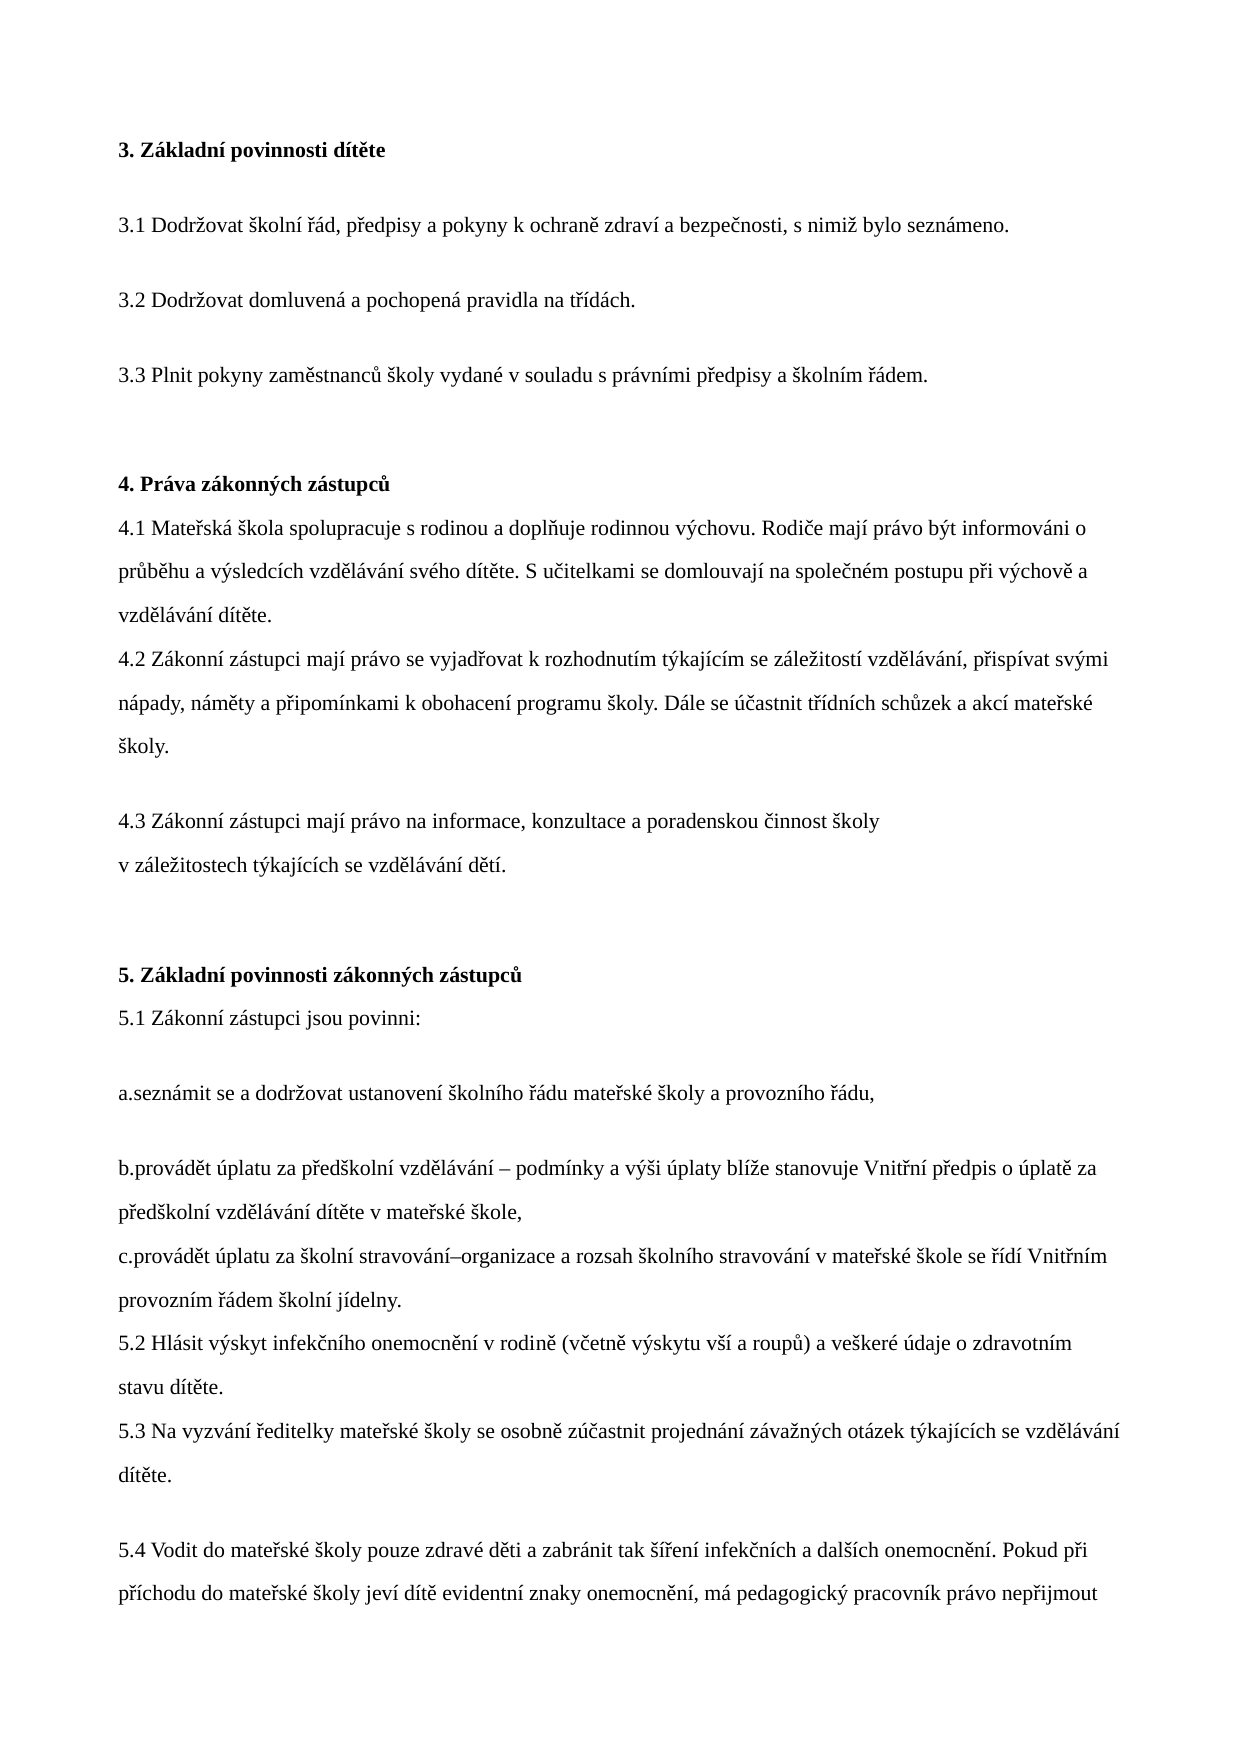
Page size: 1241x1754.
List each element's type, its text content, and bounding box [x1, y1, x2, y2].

text 5.2 Hlásit výskyt infekčního onemocnění v rodině (včetně výskytu vší a roupů) a veškeré údaje o zdravotním stavu dítěte. [118, 1312, 1122, 1399]
text 4.2 Zákonní zástupci mají právo se vyjadřovat k rozhodnutím týkajícím se záležitostí vzdělávání, přispívat svými nápady, náměty a připomínkami k obohacení programu školy. Dále se účastnit třídních schůzek a akcí mateřské školy. [118, 627, 1122, 759]
text 3.1 Dodržovat školní řád, předpisy a pokyny k ochraně zdraví a bezpečnosti, s nimiž bylo seznámeno. [118, 193, 1122, 237]
text 3.2 Dodržovat domluvená a pochopená pravidla na třídách. [118, 268, 1122, 312]
list provádět úplatu za předškolní vzdělávání – podmínky a výši úplaty blíže stanovuje Vnitřní předpis o úplatě za předškolní vzdělávání dítěte v mateřské škole, [118, 1137, 1122, 1224]
subtitle 3. Základní povinnosti dítěte [118, 118, 1122, 162]
list seznámit se a dodržovat ustanovení školního řádu mateřské školy a provozního řádu, [118, 1062, 1122, 1106]
text 5.3 Na vyzvání ředitelky mateřské školy se osobně zúčastnit projednání závažných otázek týkajících se vzdělávání dítěte. [118, 1399, 1122, 1487]
text 4.3 Zákonní zástupci mají právo na informace, konzultace a poradenskou činnost školy v záležitostech týkajících se vzdělávání dětí. [118, 790, 1122, 877]
text 4.1 Mateřská škola spolupracuje s rodinou a doplňuje rodinnou výchovu. Rodiče mají právo být informováni o průběhu a výsledcích vzdělávání svého dítěte. S učitelkami se domlouvají na společném postupu při výchově a vzdělávání dítěte. [118, 496, 1122, 627]
text 3.3 Plnit pokyny zaměstnanců školy vydané v souladu s právními předpisy a školním řádem. [118, 343, 1122, 387]
subtitle ​4. Práva zákonných zástupců [118, 418, 1122, 496]
text 5.4 Vodit do mateřské školy pouze zdravé děti a zabránit tak šíření infekčních a dalších onemocnění. Pokud při příchodu do mateřské školy jeví dítě evidentní znaky onemocnění, má pedagogický pracovník právo nepřijmout [118, 1518, 1122, 1606]
text 5.1 Zákonní zástupci jsou povinni: [118, 987, 1122, 1031]
list provádět úplatu za školní stravování–organizace a rozsah školního stravování v mateřské škole se řídí Vnitřním provozním řádem školní jídelny. [118, 1224, 1122, 1312]
subtitle ​5. Základní povinnosti zákonných zástupců [118, 909, 1122, 987]
